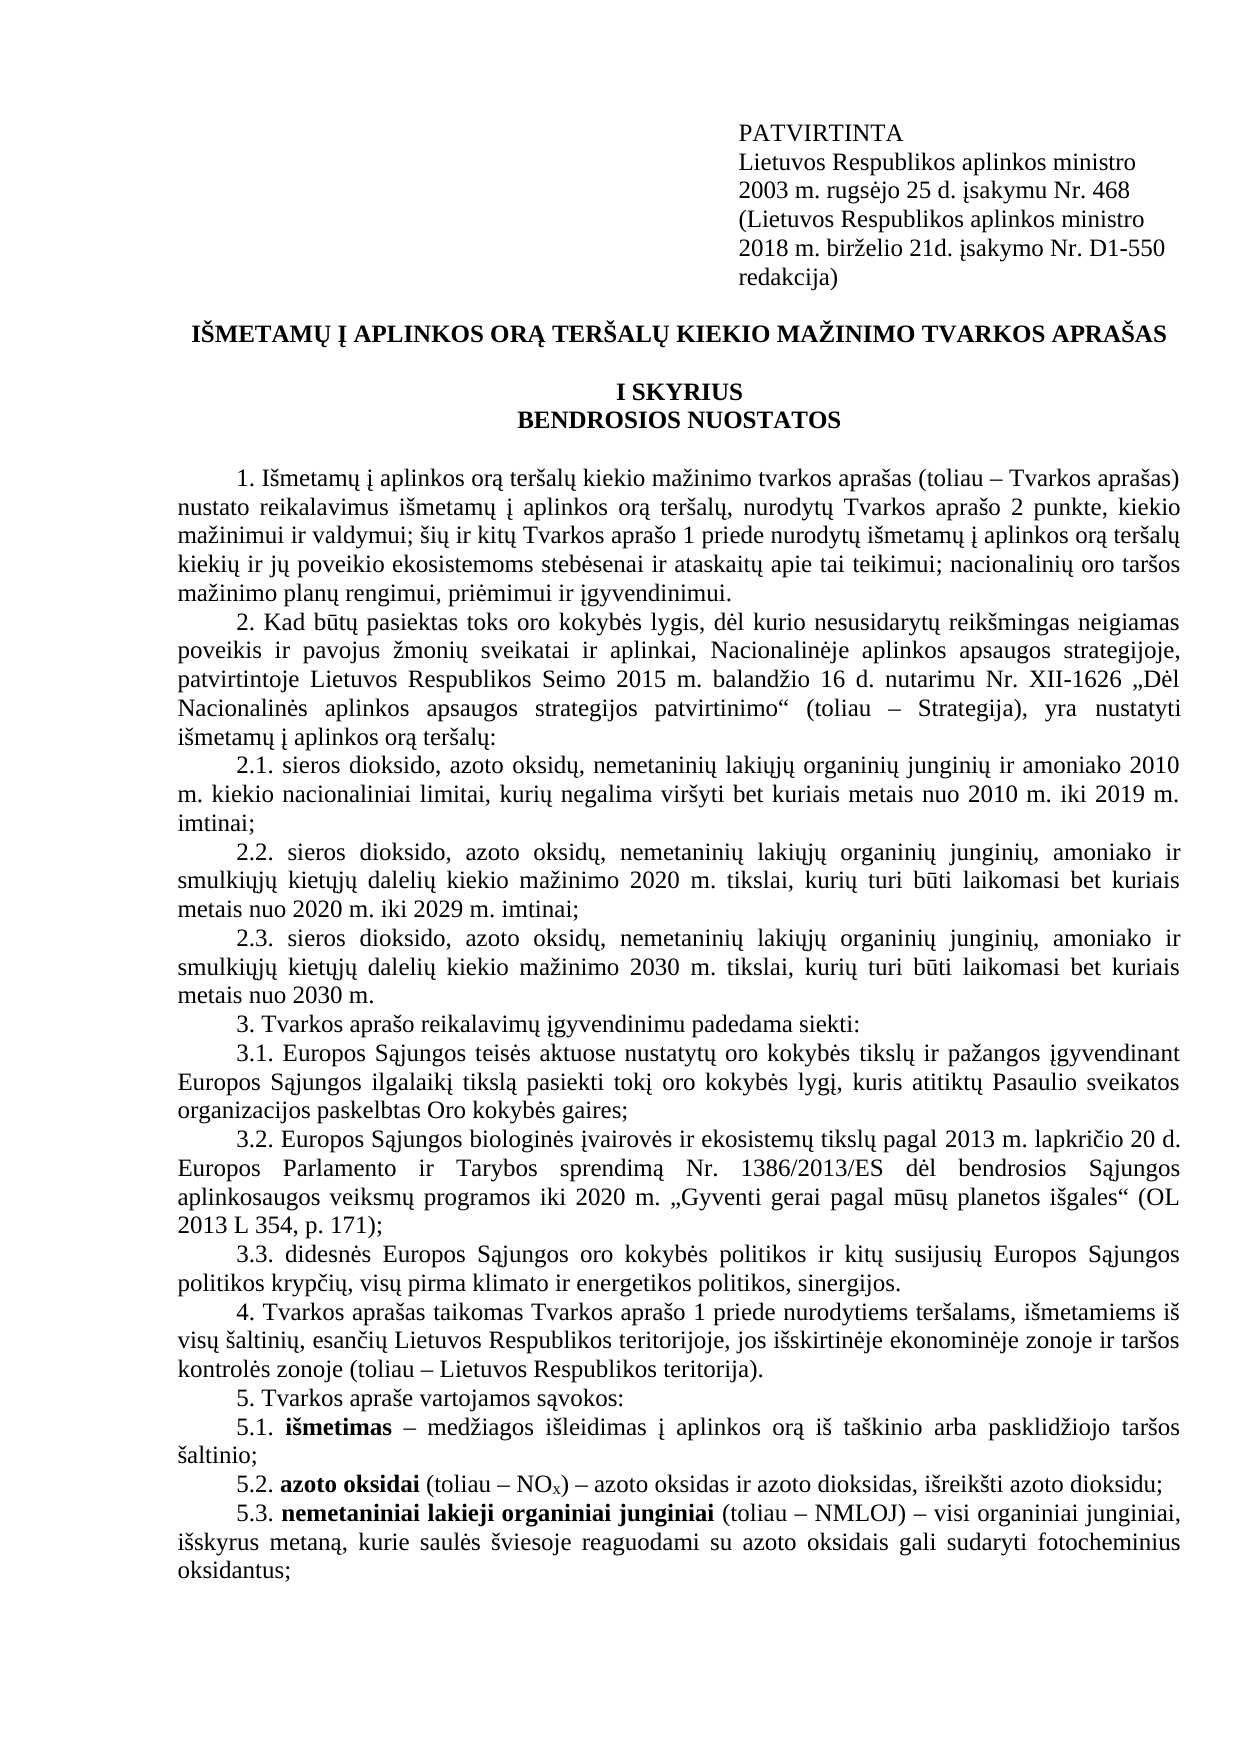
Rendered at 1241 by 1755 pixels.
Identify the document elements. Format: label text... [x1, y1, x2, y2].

text 1. Išmetamų į aplinkos orą teršalų kiekio mažinimo tvarkos aprašas (toliau – Tvarkos aprašas) nustato reikalavimus išmetamų į aplinkos orą teršalų, nurodytų Tvarkos aprašo 2 punkte, kiekio mažinimui ir valdymui; šių ir kitų Tvarkos aprašo 1 priede nurodytų išmetamų į aplinkos orą teršalų kiekių ir jų poveikio ekosistemoms stebėsenai ir ataskaitų apie tai teikimui; nacionalinių oro taršos mažinimo planų rengimui, priėmimui ir įgyvendinimui. [177, 463, 1181, 607]
text 2018 m. birželio 21d. įsakymo Nr. D1-550 [177, 233, 1181, 262]
text 2.3. sieros dioksido, azoto oksidų, nemetaninių lakiųjų organinių junginių, amoniako ir smulkiųjų kietųjų dalelių kiekio mažinimo 2030 m. tikslai, kurių turi būti laikomasi bet kuriais metais nuo 2030 m. [177, 923, 1181, 1009]
text 3.2. Europos Sąjungos biologinės įvairovės ir ekosistemų tikslų pagal 2013 m. lapkričio 20 d. Europos Parlamento ir Tarybos sprendimą Nr. 1386/2013/ES dėl bendrosios Sąjungos aplinkosaugos veiksmų programos iki 2020 m. „Gyventi gerai pagal mūsų planetos išgales“ (OL 2013 L 354, p. 171); [177, 1124, 1181, 1239]
text IŠMETAMŲ Į APLINKOS ORĄ TERŠALŲ KIEKIO MAŽINIMO TVARKOS APRAŠAS [177, 319, 1181, 348]
text 3.3. didesnės Europos Sąjungos oro kokybės politikos ir kitų susijusių Europos Sąjungos politikos krypčių, visų pirma klimato ir energetikos politikos, sinergijos. [177, 1239, 1181, 1297]
text (Lietuvos Respublikos aplinkos ministro [177, 204, 1181, 233]
text bendrosios nuostatos [177, 406, 1181, 434]
text 2.1. sieros dioksido, azoto oksidų, nemetaninių lakiųjų organinių junginių ir amoniako 2010 m. kiekio nacionaliniai limitai, kurių negalima viršyti bet kuriais metais nuo 2010 m. iki 2019 m. imtinai; [177, 751, 1181, 837]
text 5.1. išmetimas – medžiagos išleidimas į aplinkos orą iš taškinio arba pasklidžiojo taršos šaltinio; [177, 1412, 1181, 1469]
text I skyrius [177, 377, 1181, 406]
text 2. Kad būtų pasiektas toks oro kokybės lygis, dėl kurio nesusidarytų reikšmingas neigiamas poveikis ir pavojus žmonių sveikatai ir aplinkai, Nacionalinėje aplinkos apsaugos strategijoje, patvirtintoje Lietuvos Respublikos Seimo 2015 m. balandžio 16 d. nutarimu Nr. XII-1626 „Dėl Nacionalinės aplinkos apsaugos strategijos patvirtinimo“ (toliau – Strategija), yra nustatyti išmetamų į aplinkos orą teršalų: [177, 607, 1181, 751]
text 2.2. sieros dioksido, azoto oksidų, nemetaninių lakiųjų organinių junginių, amoniako ir smulkiųjų kietųjų dalelių kiekio mažinimo 2020 m. tikslai, kurių turi būti laikomasi bet kuriais metais nuo 2020 m. iki 2029 m. imtinai; [177, 837, 1181, 923]
text 5.3. nemetaniniai lakieji organiniai junginiai (toliau – NMLOJ) – visi organiniai junginiai, išskyrus metaną, kurie saulės šviesoje reaguodami su azoto oksidais gali sudaryti fotocheminius oksidantus; [177, 1498, 1181, 1584]
text 2003 m. rugsėjo 25 d. įsakymu Nr. 468 [177, 176, 1181, 204]
text 5.2. azoto oksidai (toliau – NOx) – azoto oksidas ir azoto dioksidas, išreikšti azoto dioksidu; [177, 1469, 1181, 1498]
text PATVIRTINTA [177, 118, 1181, 147]
text 3. Tvarkos aprašo reikalavimų įgyvendinimu padedama siekti: [177, 1009, 1181, 1038]
text 5. Tvarkos apraše vartojamos sąvokos: [177, 1383, 1181, 1412]
text redakcija) [177, 262, 1181, 291]
text 4. Tvarkos aprašas taikomas Tvarkos aprašo 1 priede nurodytiems teršalams, išmetamiems iš visų šaltinių, esančių Lietuvos Respublikos teritorijoje, jos išskirtinėje ekonominėje zonoje ir taršos kontrolės zonoje (toliau – Lietuvos Respublikos teritorija). [177, 1297, 1181, 1383]
text Lietuvos Respublikos aplinkos ministro [177, 147, 1181, 176]
text 3.1. Europos Sąjungos teisės aktuose nustatytų oro kokybės tikslų ir pažangos įgyvendinant Europos Sąjungos ilgalaikį tikslą pasiekti tokį oro kokybės lygį, kuris atitiktų Pasaulio sveikatos organizacijos paskelbtas Oro kokybės gaires; [177, 1038, 1181, 1124]
